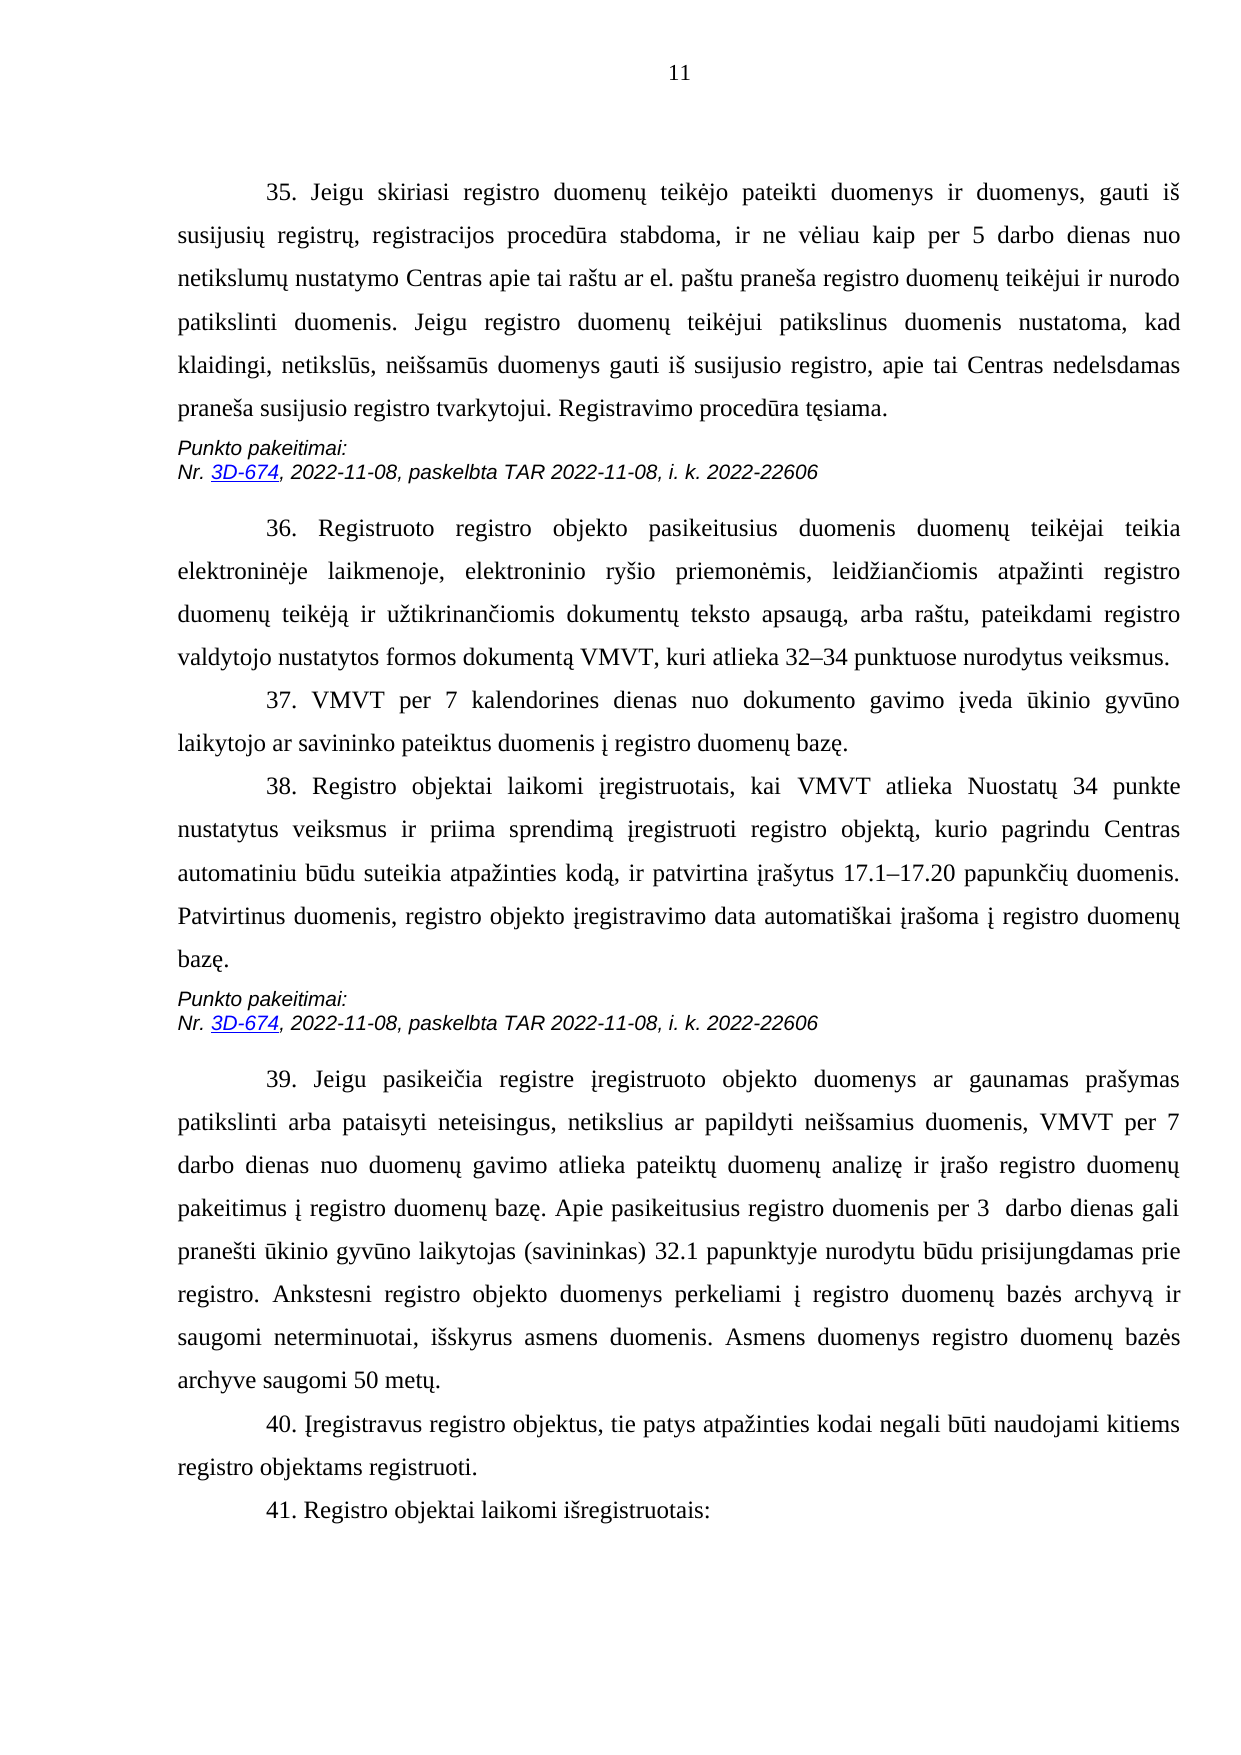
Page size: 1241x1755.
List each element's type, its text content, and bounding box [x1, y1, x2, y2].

text 36. Registruoto registro objekto pasikeitusius duomenis duomenų teikėjai teikia elektroninėje laikmenoje, elektroninio ryšio priemonėmis, leidžiančiomis atpažinti registro duomenų teikėją ir užtikrinančiomis dokumentų teksto apsaugą, arba raštu, pateikdami registro valdytojo nustatytos formos dokumentą VMVT, kuri atlieka 32–34 punktuose nurodytus veiksmus. [177, 513, 1181, 671]
text Punkto pakeitimai: [177, 436, 1181, 460]
text 41. Registro objektai laikomi išregistruotais: [266, 1495, 1181, 1524]
text Nr. 3D-674, 2022-11-08, paskelbta TAR 2022-11-08, i. k. 2022-22606 [177, 460, 1181, 484]
text Punkto pakeitimai: [177, 987, 1181, 1011]
text Nr. 3D-674, 2022-11-08, paskelbta TAR 2022-11-08, i. k. 2022-22606 [177, 1011, 1181, 1035]
text 39. Jeigu pasikeičia registre įregistruoto objekto duomenys ar gaunamas prašymas patikslinti arba pataisyti neteisingus, netikslius ar papildyti neišsamius duomenis, VMVT per 7 darbo dienas nuo duomenų gavimo atlieka pateiktų duomenų analizę ir įrašo registro duomenų pakeitimus į registro duomenų bazę. Apie pasikeitusius registro duomenis per 3 darbo dienas gali pranešti ūkinio gyvūno laikytojas (savininkas) 32.1 papunktyje nurodytu būdu prisijungdamas prie registro. Ankstesni registro objekto duomenys perkeliami į registro duomenų bazės archyvą ir saugomi neterminuotai, išskyrus asmens duomenis. Asmens duomenys registro duomenų bazės archyve saugomi 50 metų. [177, 1064, 1181, 1394]
text 40. Įregistravus registro objektus, tie patys atpažinties kodai negali būti naudojami kitiems registro objektams registruoti. [177, 1409, 1181, 1481]
text 38. Registro objektai laikomi įregistruotais, kai VMVT atlieka Nuostatų 34 punkte nustatytus veiksmus ir priima sprendimą įregistruoti registro objektą, kurio pagrindu Centras automatiniu būdu suteikia atpažinties kodą, ir patvirtina įrašytus 17.1–17.20 papunkčių duomenis. Patvirtinus duomenis, registro objekto įregistravimo data automatiškai įrašoma į registro duomenų bazę. [177, 771, 1181, 973]
text 35. Jeigu skiriasi registro duomenų teikėjo pateikti duomenys ir duomenys, gauti iš susijusių registrų, registracijos procedūra stabdoma, ir ne vėliau kaip per 5 darbo dienas nuo netikslumų nustatymo Centras apie tai raštu ar el. paštu praneša registro duomenų teikėjui ir nurodo patikslinti duomenis. Jeigu registro duomenų teikėjui patikslinus duomenis nustatoma, kad klaidingi, netikslūs, neišsamūs duomenys gauti iš susijusio registro, apie tai Centras nedelsdamas praneša susijusio registro tvarkytojui. Registravimo procedūra tęsiama. [177, 177, 1181, 422]
text 37. VMVT per 7 kalendorines dienas nuo dokumento gavimo įveda ūkinio gyvūno laikytojo ar savininko pateiktus duomenis į registro duomenų bazę. [177, 685, 1181, 757]
